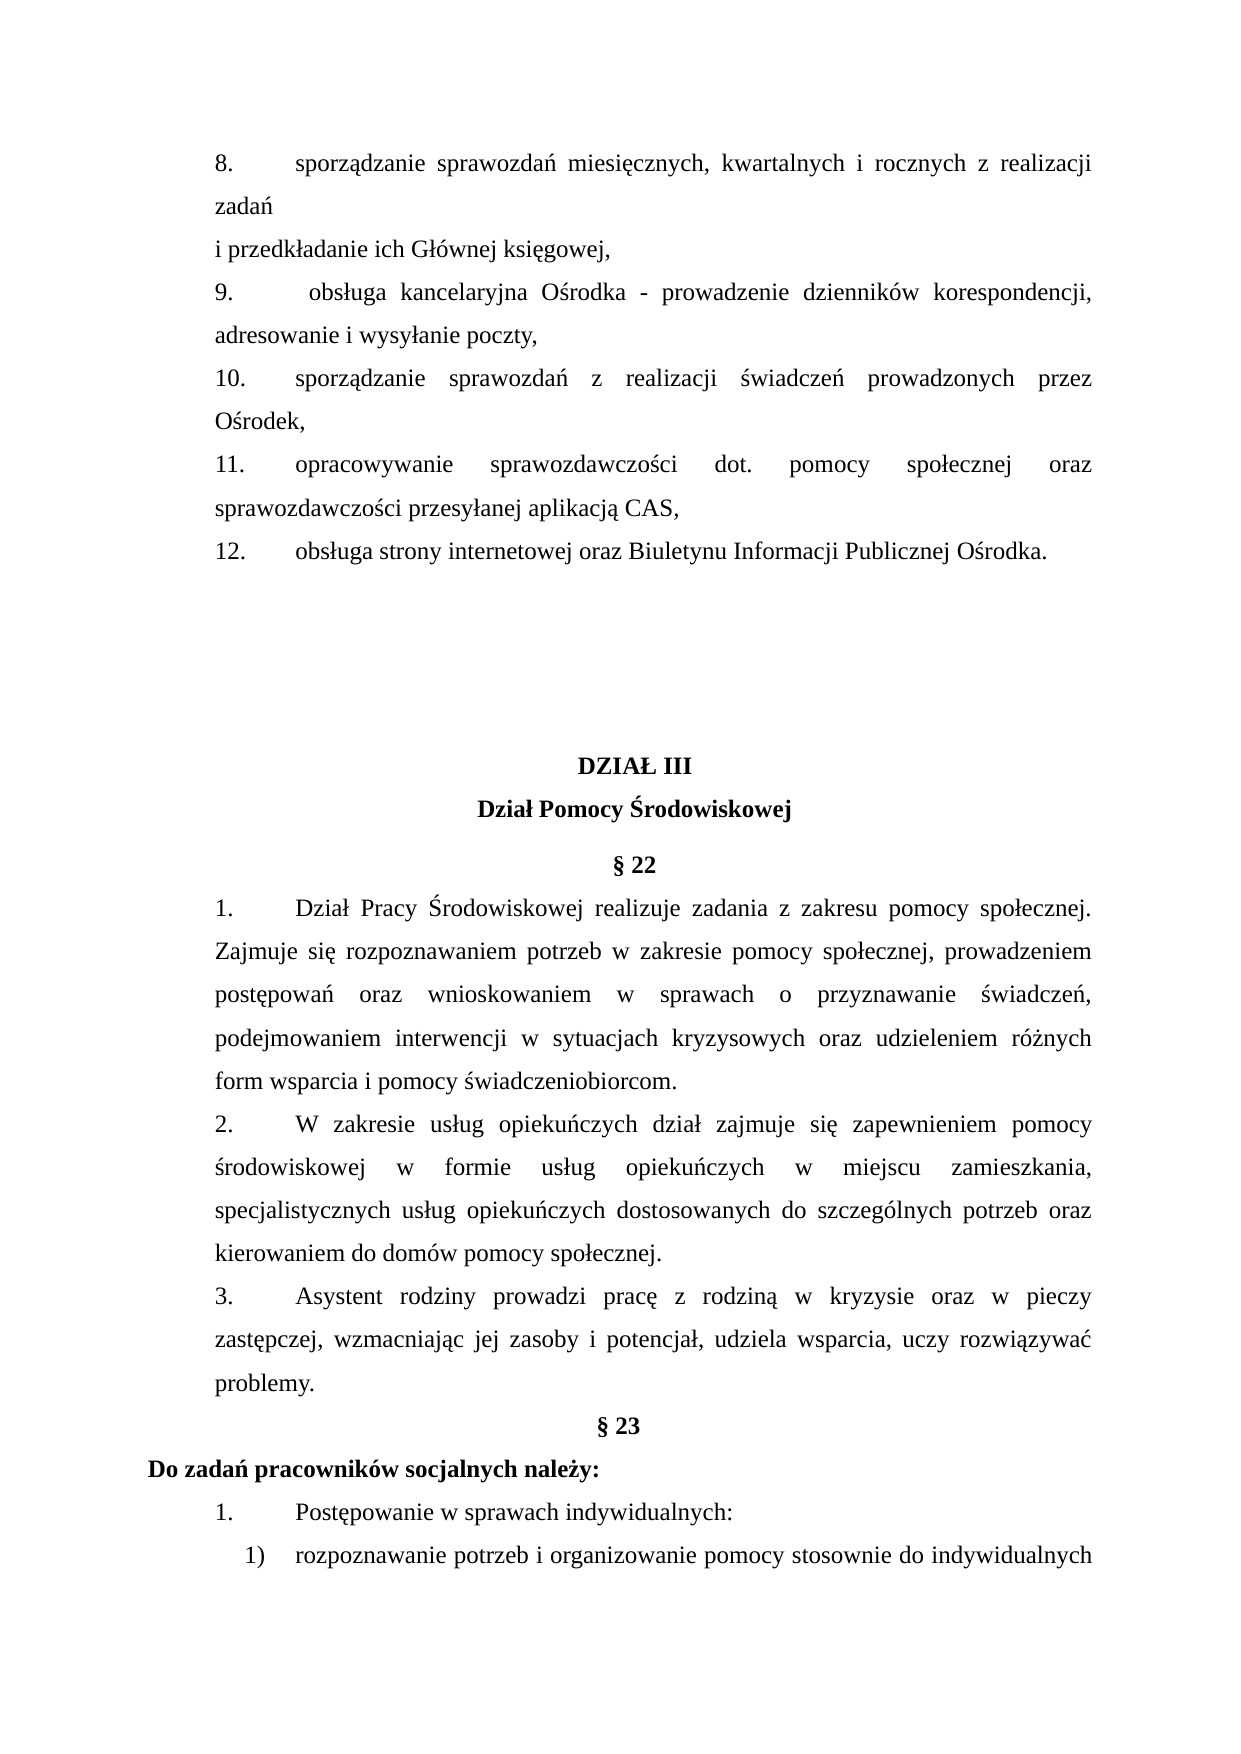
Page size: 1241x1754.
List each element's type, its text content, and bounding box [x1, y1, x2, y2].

text § 23 [148, 1411, 1089, 1439]
list Dział Pracy Środowiskowej realizuje zadania z zakresu pomocy społecznej. Zajmuje się rozpoznawaniem potrzeb w zakresie pomocy społecznej, prowadzeniem postępowań oraz wnioskowaniem w sprawach o przyznawanie świadczeń, podejmowaniem interwencji w sytuacjach kryzysowych oraz udzieleniem różnych form wsparcia i pomocy świadczeniobiorcom. [214, 893, 1093, 1094]
list opracowywanie sprawozdawczości dot. pomocy społecznej oraz sprawozdawczości przesyłanej aplikacją CAS, [214, 449, 1093, 521]
list rozpoznawanie potrzeb i organizowanie pomocy stosownie do indywidualnych [244, 1540, 1093, 1569]
text Dział Pomocy Środowiskowej [176, 794, 1093, 823]
list Postępowanie w sprawach indywidualnych: [214, 1497, 1093, 1526]
list obsługa strony internetowej oraz Biuletynu Informacji Publicznej Ośrodka. [214, 536, 1093, 564]
list sporządzanie sprawozdań miesięcznych, kwartalnych i rocznych z realizacji zadań i przedkładanie ich Głównej księgowej, [214, 148, 1093, 263]
text § 22 [176, 850, 1093, 879]
list obsługa kancelaryjna Ośrodka - prowadzenie dzienników korespondencji, adresowanie i wysyłanie poczty, [214, 277, 1093, 349]
text Do zadań pracowników socjalnych należy: [148, 1454, 1093, 1483]
list sporządzanie sprawozdań z realizacji świadczeń prowadzonych przez Ośrodek, [214, 363, 1093, 435]
list Asystent rodziny prowadzi pracę z rodziną w kryzysie oraz w pieczy zastępczej, wzmacniając jej zasoby i potencjał, udziela wsparcia, uczy rozwiązywać problemy. [214, 1281, 1093, 1396]
text DZIAŁ III [177, 751, 1093, 780]
list W zakresie usług opiekuńczych dział zajmuje się zapewnieniem pomocy środowiskowej w formie usług opiekuńczych w miejscu zamieszkania, specjalistycznych usług opiekuńczych dostosowanych do szczególnych potrzeb oraz kierowaniem do domów pomocy społecznej. [214, 1109, 1093, 1267]
